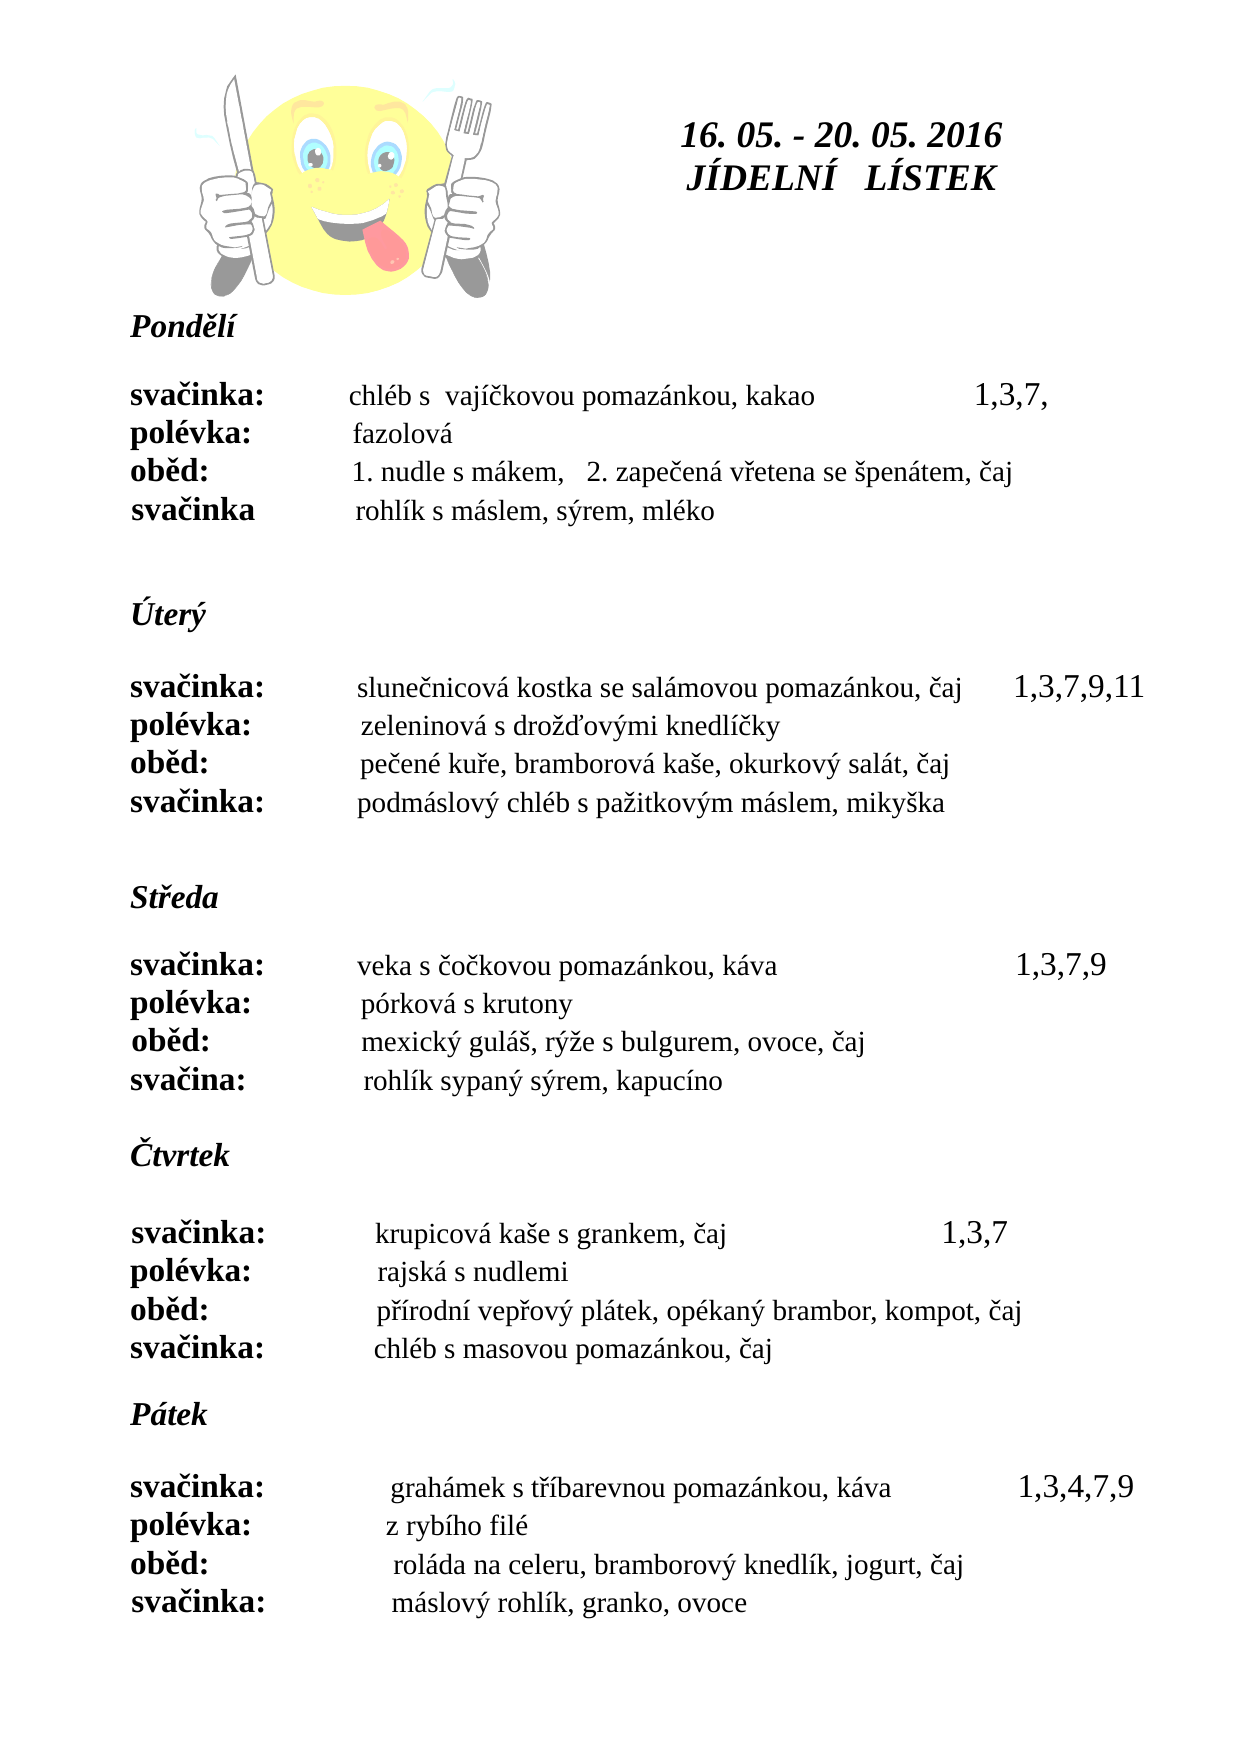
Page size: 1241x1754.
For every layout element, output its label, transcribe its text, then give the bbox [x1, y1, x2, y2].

text Čtvrtek [56, 1136, 1237, 1174]
text svačinka: veka s čočkovou pomazánkou, káva 1,3,7,9 [56, 944, 1237, 982]
text svačinka rohlík s máslem, sýrem, mléko [56, 489, 1237, 527]
text oběd: roláda na celeru, bramborový knedlík, jogurt, čaj [130, 1543, 1237, 1581]
text Pondělí [56, 307, 1237, 345]
text oběd: pečené kuře, bramborová kaše, okurkový salát, čaj [56, 743, 1237, 781]
text polévka: rajská s nudlemi [56, 1251, 1237, 1289]
text oběd: mexický guláš, rýže s bulgurem, ovoce, čaj [56, 1021, 1237, 1059]
text polévka: fazolová [56, 412, 1237, 450]
text svačinka: slunečnicová kostka se salámovou pomazánkou, čaj 1,3,7,9,11 [56, 666, 1237, 704]
text svačinka: podmáslový chléb s pažitkovým máslem, mikyška [56, 781, 1237, 819]
text oběd: 1. nudle s mákem, 2. zapečená vřetena se špenátem, čaj [56, 450, 1237, 489]
text Úterý [56, 594, 1237, 632]
text oběd: přírodní vepřový plátek, opékaný brambor, kompot, čaj [56, 1289, 1237, 1327]
text svačinka: chléb s vajíčkovou pomazánkou, kakao 1,3,7, [56, 374, 1237, 412]
text polévka: z rybího filé [130, 1504, 1237, 1543]
text Pátek [56, 1394, 1237, 1433]
text 16. 05. - 20. 05. 2016 [636, 112, 1050, 155]
text Středa [56, 877, 1237, 915]
text svačina: rohlík sypaný sýrem, kapucíno [56, 1059, 1237, 1097]
text JÍDELNÍ LÍSTEK [636, 155, 1050, 198]
text polévka: pórková s krutony [56, 982, 1237, 1021]
text svačinka: grahámek s tříbarevnou pomazánkou, káva 1,3,4,7,9 [130, 1466, 1237, 1504]
text svačinka: krupicová kaše s grankem, čaj 1,3,7 [56, 1212, 1237, 1251]
text polévka: zeleninová s drožďovými knedlíčky [56, 704, 1237, 743]
text svačinka: chléb s masovou pomazánkou, čaj [56, 1327, 1237, 1366]
text svačinka: máslový rohlík, granko, ovoce [56, 1581, 1237, 1619]
